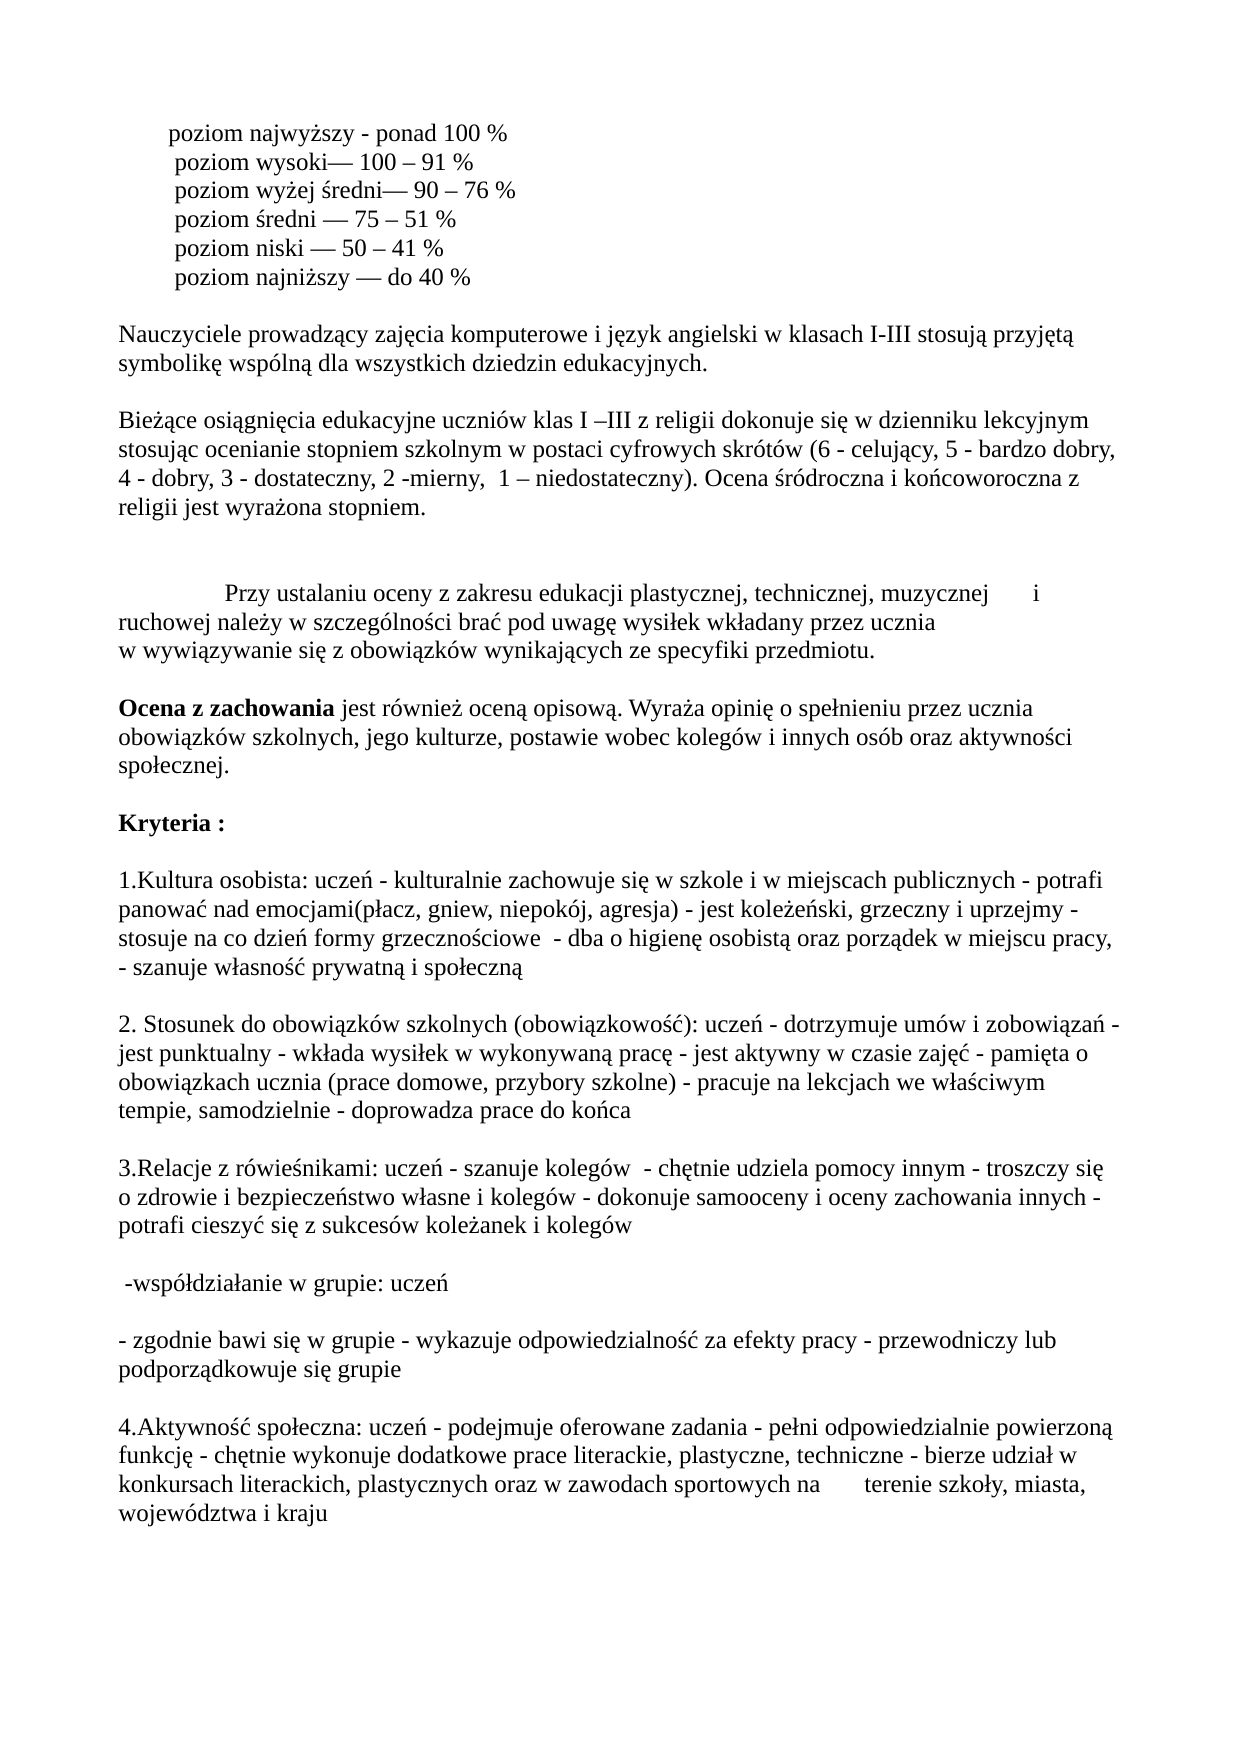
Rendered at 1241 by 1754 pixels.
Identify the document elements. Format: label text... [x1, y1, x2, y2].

text Bieżące osiągnięcia edukacyjne uczniów klas I –III z religii dokonuje się w dzienniku lekcyjnym stosując ocenianie stopniem szkolnym w postaci cyfrowych skrótów (6 - celujący, 5 - bardzo dobry, 4 - dobry, 3 - dostateczny, 2 -mierny, 1 – niedostateczny). Ocena śródroczna i końcoworoczna z religii jest wyrażona stopniem. [118, 406, 1122, 521]
text poziom wysoki— 100 – 91 % [118, 147, 1122, 176]
text Przy ustalaniu oceny z zakresu edukacji plastycznej, technicznej, muzycznej i ruchowej należy w szczególności brać pod uwagę wysiłek wkładany przez ucznia w wywiązywanie się z obowiązków wynikających ze specyfiki przedmiotu. [118, 578, 1122, 664]
text 3.Relacje z rówieśnikami: uczeń - szanuje kolegów - chętnie udziela pomocy innym - troszczy się o zdrowie i bezpieczeństwo własne i kolegów - dokonuje samooceny i oceny zachowania innych - potrafi cieszyć się z sukcesów koleżanek i kolegów [118, 1153, 1122, 1239]
text Nauczyciele prowadzący zajęcia komputerowe i język angielski w klasach I-III stosują przyjętą symbolikę wspólną dla wszystkich dziedzin edukacyjnych. [118, 319, 1122, 377]
text - zgodnie bawi się w grupie - wykazuje odpowiedzialność za efekty pracy - przewodniczy lub podporządkowuje się grupie [118, 1326, 1122, 1383]
text poziom niski — 50 – 41 % [118, 233, 1122, 262]
text poziom średni — 75 – 51 % [118, 204, 1122, 233]
text Ocena z zachowania jest również oceną opisową. Wyraża opinię o spełnieniu przez ucznia obowiązków szkolnych, jego kulturze, postawie wobec kolegów i innych osób oraz aktywności społecznej. [118, 693, 1122, 779]
text poziom najwyższy - ponad 100 % [118, 118, 1122, 147]
text 2. Stosunek do obowiązków szkolnych (obowiązkowość): uczeń - dotrzymuje umów i zobowiązań - jest punktualny - wkłada wysiłek w wykonywaną pracę - jest aktywny w czasie zajęć - pamięta o obowiązkach ucznia (prace domowe, przybory szkolne) - pracuje na lekcjach we właściwym tempie, samodzielnie - doprowadza prace do końca [118, 1009, 1122, 1124]
text 1.Kultura osobista: uczeń - kulturalnie zachowuje się w szkole i w miejscach publicznych - potrafi panować nad emocjami(płacz, gniew, niepokój, agresja) - jest koleżeński, grzeczny i uprzejmy -stosuje na co dzień formy grzecznościowe - dba o higienę osobistą oraz porządek w miejscu pracy, - szanuje własność prywatną i społeczną [118, 866, 1122, 981]
text Kryteria : [118, 808, 1122, 837]
text -współdziałanie w grupie: uczeń [118, 1268, 1122, 1297]
text poziom najniższy — do 40 % [118, 262, 1122, 291]
text 4.Aktywność społeczna: uczeń - podejmuje oferowane zadania - pełni odpowiedzialnie powierzoną funkcję - chętnie wykonuje dodatkowe prace literackie, plastyczne, techniczne - bierze udział w konkursach literackich, plastycznych oraz w zawodach sportowych na terenie szkoły, miasta, województwa i kraju [118, 1412, 1122, 1527]
text poziom wyżej średni— 90 – 76 % [118, 176, 1122, 204]
